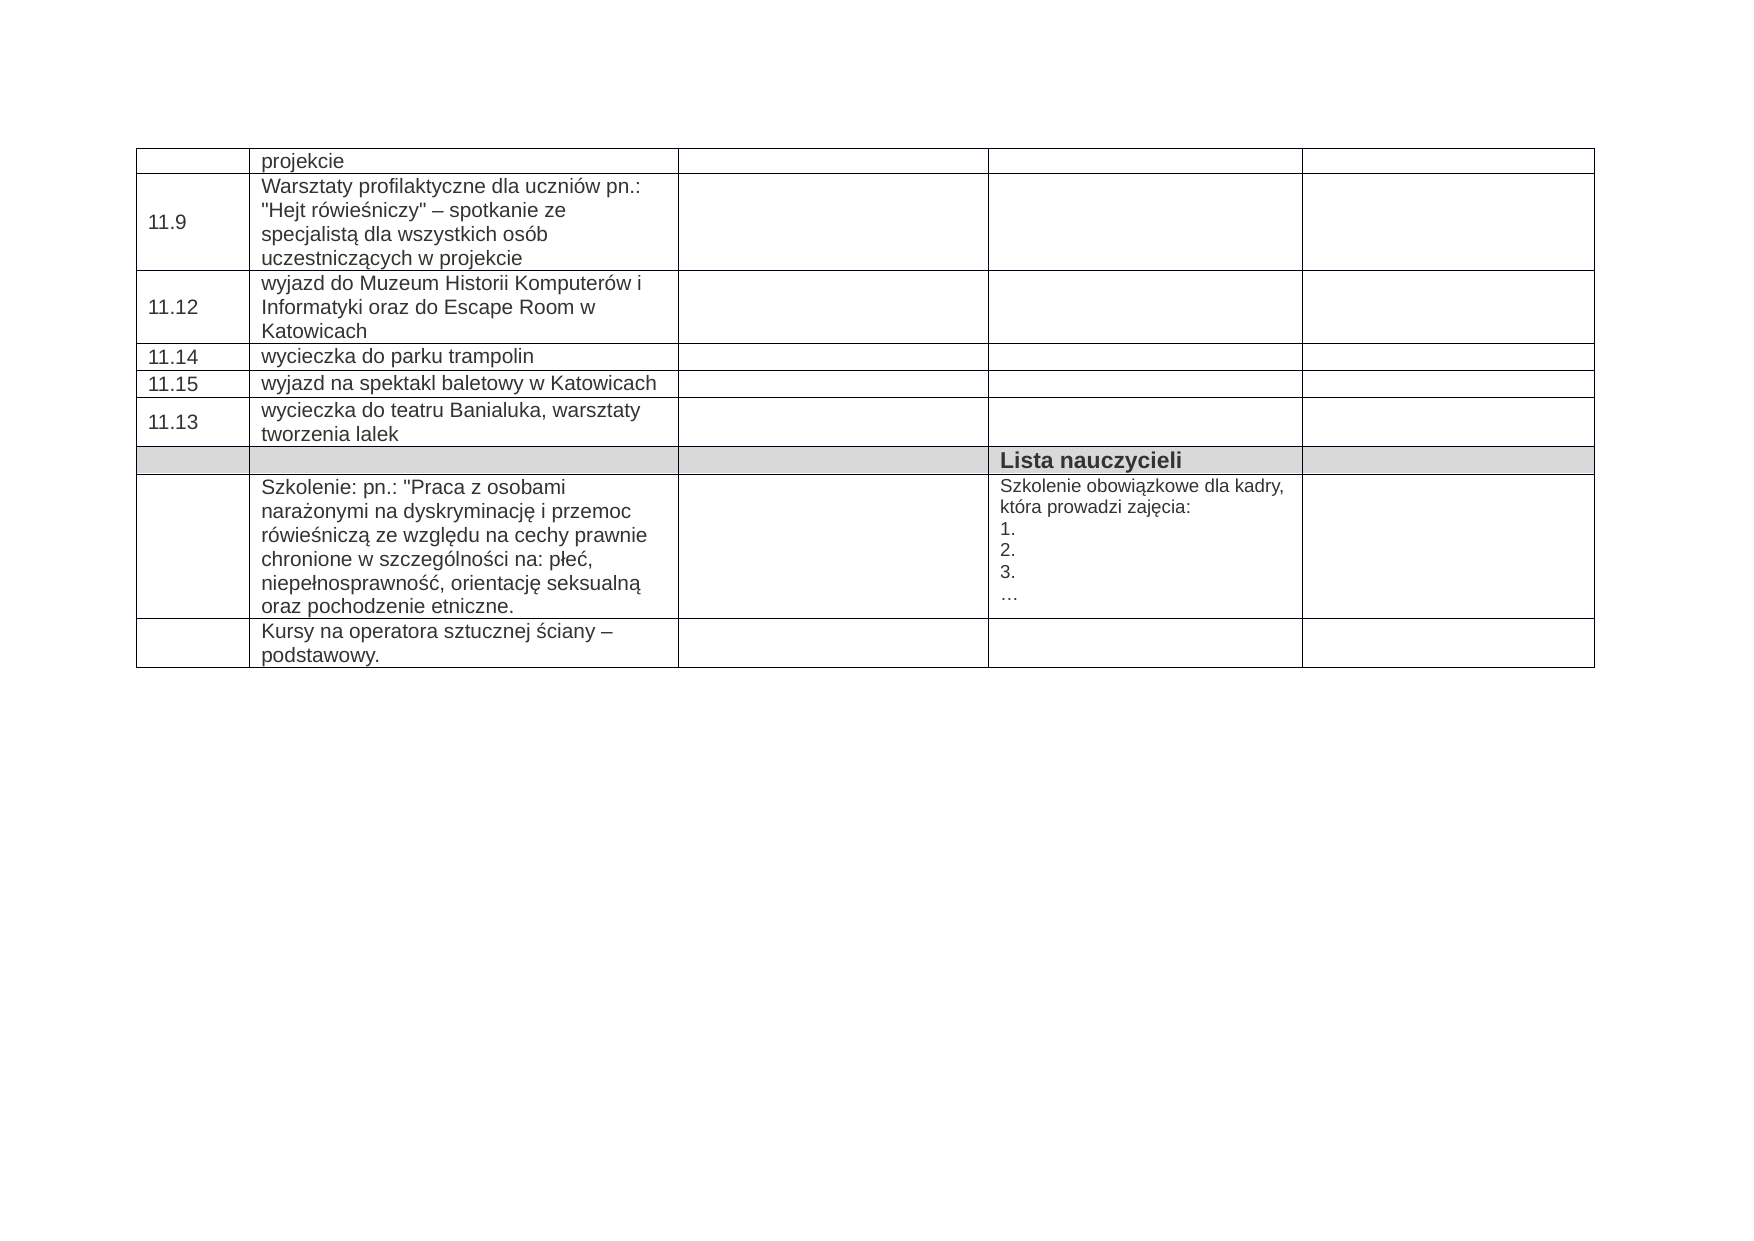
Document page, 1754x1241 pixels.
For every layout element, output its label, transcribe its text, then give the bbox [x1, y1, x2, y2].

table_cell projekcie [250, 149, 678, 173]
table_cell wyjazd do Muzeum Historii Komputerów i Informatyki oraz do Escape Room w Katowicach [250, 271, 678, 342]
table_cell [989, 398, 1302, 446]
table_cell [679, 271, 988, 342]
table_cell [1303, 371, 1594, 397]
table_cell [989, 149, 1302, 173]
table_cell [679, 344, 988, 370]
table_cell wycieczka do parku trampolin [250, 344, 678, 370]
table_cell 11.12 [137, 271, 249, 342]
table_cell Warsztaty profilaktyczne dla uczniów pn.: "Hejt rówieśniczy" – spotkanie ze specjalistą dla wszystkich osób uczestniczących w projekcie [250, 174, 678, 269]
table_cell [989, 344, 1302, 370]
table_cell 11.13 [137, 398, 249, 446]
table_cell [137, 619, 249, 667]
table_cell [989, 271, 1302, 342]
table_cell [1303, 174, 1594, 269]
table_cell Kursy na operatora sztucznej ściany – podstawowy. [250, 619, 678, 667]
table_cell [679, 149, 988, 173]
table_cell [679, 371, 988, 397]
table_cell wycieczka do teatru Banialuka, warsztaty tworzenia lalek [250, 398, 678, 446]
table_cell [137, 149, 249, 173]
table_cell [1303, 344, 1594, 370]
table_cell [1303, 271, 1594, 342]
table_cell 11.15 [137, 371, 249, 397]
table_cell [989, 371, 1302, 397]
table_cell [1303, 619, 1594, 667]
table_cell 11.14 [137, 344, 249, 370]
table_cell [1303, 149, 1594, 173]
table_cell [1303, 398, 1594, 446]
table_cell Szkolenie: pn.: "Praca z osobami narażonymi na dyskryminację i przemoc rówieśniczą ze względu na cechy prawnie chronione w szczególności na: płeć, niepełnosprawność, orientację seksualną oraz pochodzenie etniczne. [250, 475, 678, 618]
table_cell [679, 447, 988, 473]
table_cell [989, 174, 1302, 269]
table_cell [1303, 475, 1594, 618]
table_cell [1303, 447, 1594, 473]
table_cell [679, 619, 988, 667]
table_cell [679, 174, 988, 269]
table_cell [250, 447, 678, 473]
table_cell [679, 398, 988, 446]
table_cell wyjazd na spektakl baletowy w Katowicach [250, 371, 678, 397]
table_cell [679, 475, 988, 618]
table_cell [989, 619, 1302, 667]
table_cell [137, 447, 249, 473]
table_cell 11.9 [137, 174, 249, 269]
table_cell [137, 475, 249, 618]
table_cell Lista nauczycieli [989, 447, 1302, 473]
table_cell Szkolenie obowiązkowe dla kadry, która prowadzi zajęcia: 1. 2. 3. … [989, 475, 1302, 618]
